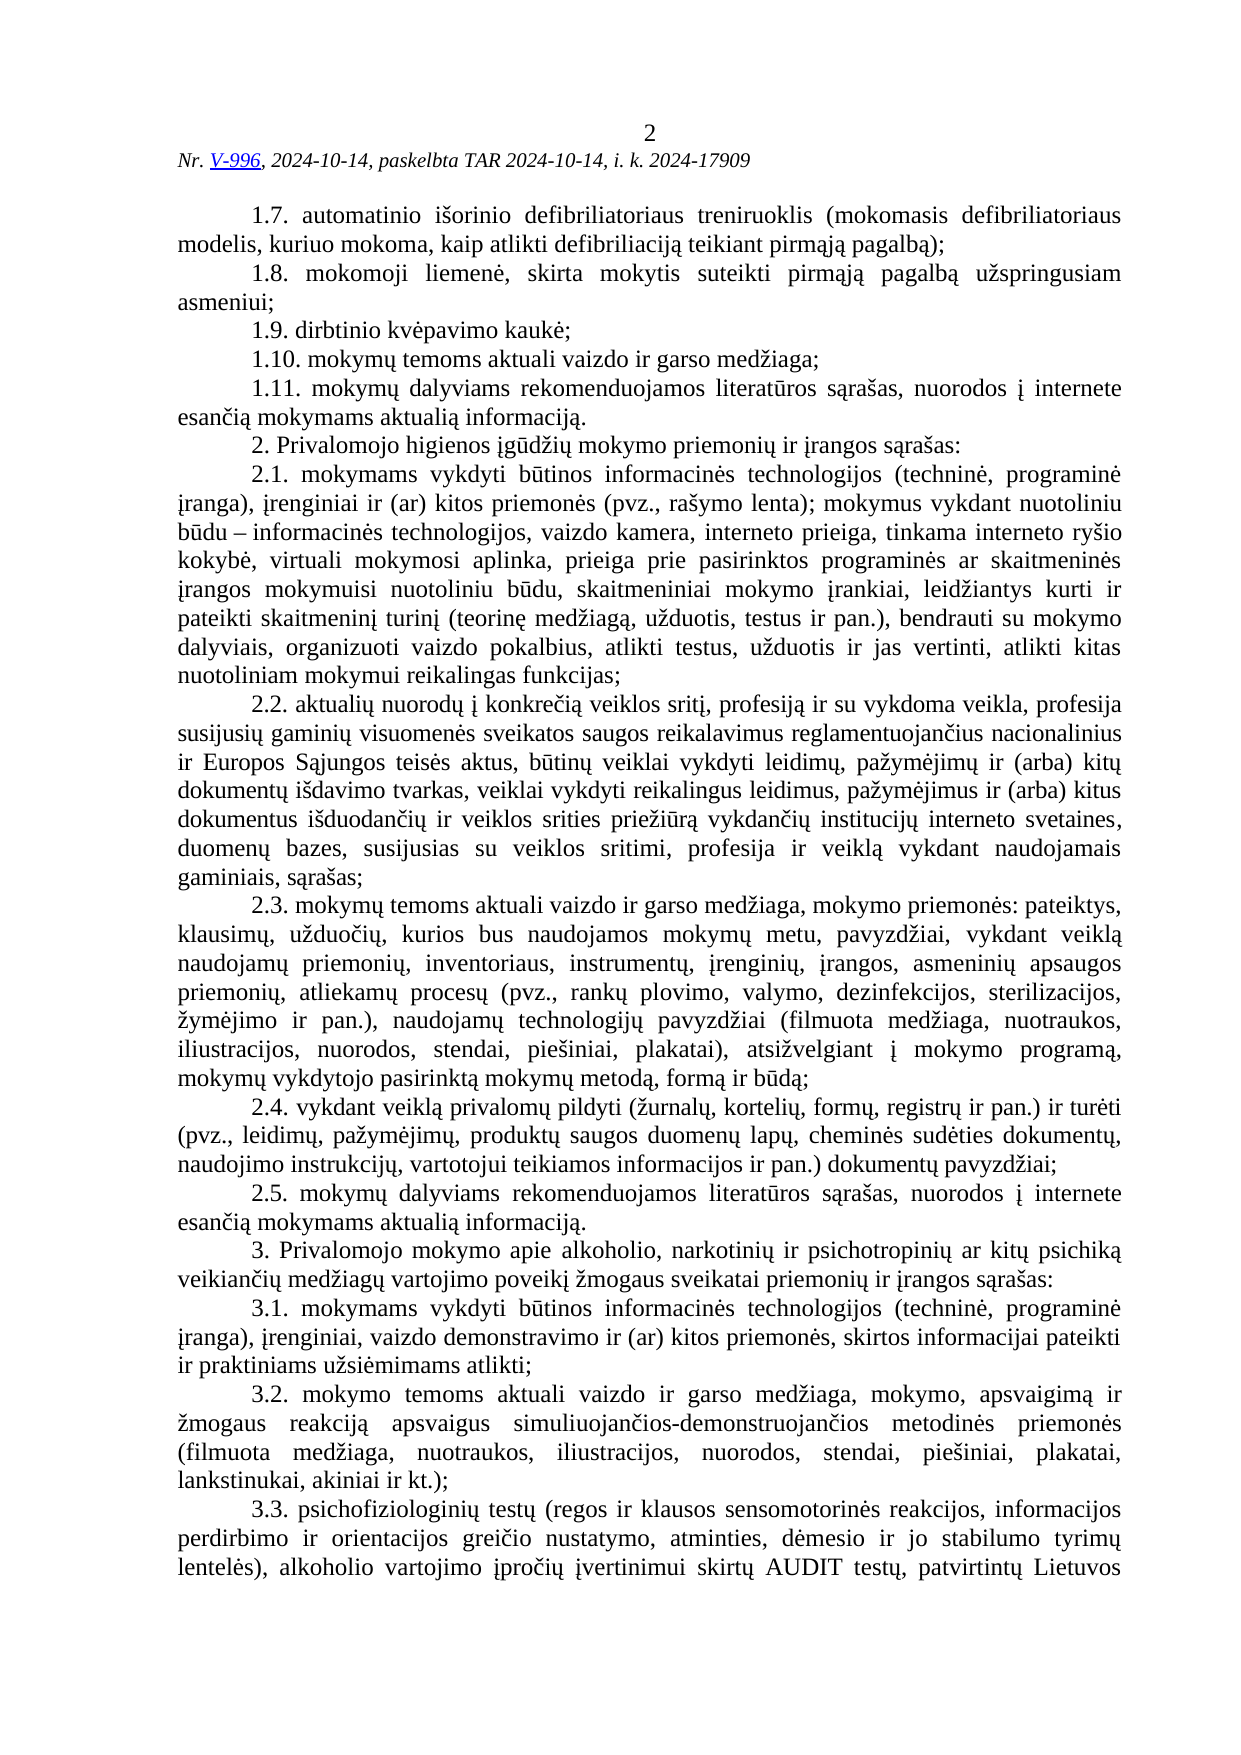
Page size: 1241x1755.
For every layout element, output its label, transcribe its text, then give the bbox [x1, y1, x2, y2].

text 2.1. mokymams vykdyti būtinos informacinės technologijos (techninė, programinė įranga), įrenginiai ir (ar) kitos priemonės (pvz., rašymo lenta); mokymus vykdant nuotoliniu būdu – informacinės technologijos, vaizdo kamera, interneto prieiga, tinkama interneto ryšio kokybė, virtuali mokymosi aplinka, prieiga prie pasirinktos programinės ar skaitmeninės įrangos mokymuisi nuotoliniu būdu, skaitmeniniai mokymo įrankiai, leidžiantys kurti ir pateikti skaitmeninį turinį (teorinę medžiagą, užduotis, testus ir pan.), bendrauti su mokymo dalyviais, organizuoti vaizdo pokalbius, atlikti testus, užduotis ir jas vertinti, atlikti kitas nuotoliniam mokymui reikalingas funkcijas; [177, 459, 1122, 689]
text 3. Privalomojo mokymo apie alkoholio, narkotinių ir psichotropinių ar kitų psichiką veikiančių medžiagų vartojimo poveikį žmogaus sveikatai priemonių ir įrangos sąrašas: [177, 1235, 1122, 1293]
text 3.1. mokymams vykdyti būtinos informacinės technologijos (techninė, programinė įranga), įrenginiai, vaizdo demonstravimo ir (ar) kitos priemonės, skirtos informacijai pateikti ir praktiniams užsiėmimams atlikti; [177, 1293, 1122, 1379]
text 1.8. mokomoji liemenė, skirta mokytis suteikti pirmąją pagalbą užspringusiam asmeniui; [177, 258, 1122, 315]
text 1.7. automatinio išorinio defibriliatoriaus treniruoklis (mokomasis defibriliatoriaus modelis, kuriuo mokoma, kaip atlikti defibriliaciją teikiant pirmąją pagalbą); [177, 200, 1122, 258]
text 3.3. psichofiziologinių testų (regos ir klausos sensomotorinės reakcijos, informacijos perdirbimo ir orientacijos greičio nustatymo, atminties, dėmesio ir jo stabilumo tyrimų lentelės), alkoholio vartojimo įpročių įvertinimui skirtų AUDIT testų, patvirtintų Lietuvos [177, 1494, 1122, 1580]
text 3.2. mokymo temoms aktuali vaizdo ir garso medžiaga, mokymo, apsvaigimą ir žmogaus reakciją apsvaigus simuliuojančios-demonstruojančios metodinės priemonės (filmuota medžiaga, nuotraukos, iliustracijos, nuorodos, stendai, piešiniai, plakatai, lankstinukai, akiniai ir kt.); [177, 1379, 1122, 1494]
text 2. Privalomojo higienos įgūdžių mokymo priemonių ir įrangos sąrašas: [177, 430, 1122, 459]
text 1.11. mokymų dalyviams rekomenduojamos literatūros sąrašas, nuorodos į internete esančią mokymams aktualią informaciją. [177, 373, 1122, 430]
text 1.9. dirbtinio kvėpavimo kaukė; [177, 315, 1122, 344]
text 2.3. mokymų temoms aktuali vaizdo ir garso medžiaga, mokymo priemonės: pateiktys, klausimų, užduočių, kurios bus naudojamos mokymų metu, pavyzdžiai, vykdant veiklą naudojamų priemonių, inventoriaus, instrumentų, įrenginių, įrangos, asmeninių apsaugos priemonių, atliekamų procesų (pvz., rankų plovimo, valymo, dezinfekcijos, sterilizacijos, žymėjimo ir pan.), naudojamų technologijų pavyzdžiai (filmuota medžiaga, nuotraukos, iliustracijos, nuorodos, stendai, piešiniai, plakatai), atsižvelgiant į mokymo programą, mokymų vykdytojo pasirinktą mokymų metodą, formą ir būdą; [177, 890, 1122, 1092]
text Nr. V-996, 2024-10-14, paskelbta TAR 2024-10-14, i. k. 2024-17909 [177, 148, 1122, 172]
text 2.5. mokymų dalyviams rekomenduojamos literatūros sąrašas, nuorodos į internete esančią mokymams aktualią informaciją. [177, 1178, 1122, 1235]
text 1.10. mokymų temoms aktuali vaizdo ir garso medžiaga; [177, 344, 1122, 373]
text 2.2. aktualių nuorodų į konkrečią veiklos sritį, profesiją ir su vykdoma veikla, profesija susijusių gaminių visuomenės sveikatos saugos reikalavimus reglamentuojančius nacionalinius ir Europos Sąjungos teisės aktus, būtinų veiklai vykdyti leidimų, pažymėjimų ir (arba) kitų dokumentų išdavimo tvarkas, veiklai vykdyti reikalingus leidimus, pažymėjimus ir (arba) kitus dokumentus išduodančių ir veiklos srities priežiūrą vykdančių institucijų interneto svetaines, duomenų bazes, susijusias su veiklos sritimi, profesija ir veiklą vykdant naudojamais gaminiais, sąrašas; [177, 689, 1122, 890]
text 2.4. vykdant veiklą privalomų pildyti (žurnalų, kortelių, formų, registrų ir pan.) ir turėti (pvz., leidimų, pažymėjimų, produktų saugos duomenų lapų, cheminės sudėties dokumentų, naudojimo instrukcijų, vartotojui teikiamos informacijos ir pan.) dokumentų pavyzdžiai; [177, 1092, 1122, 1178]
